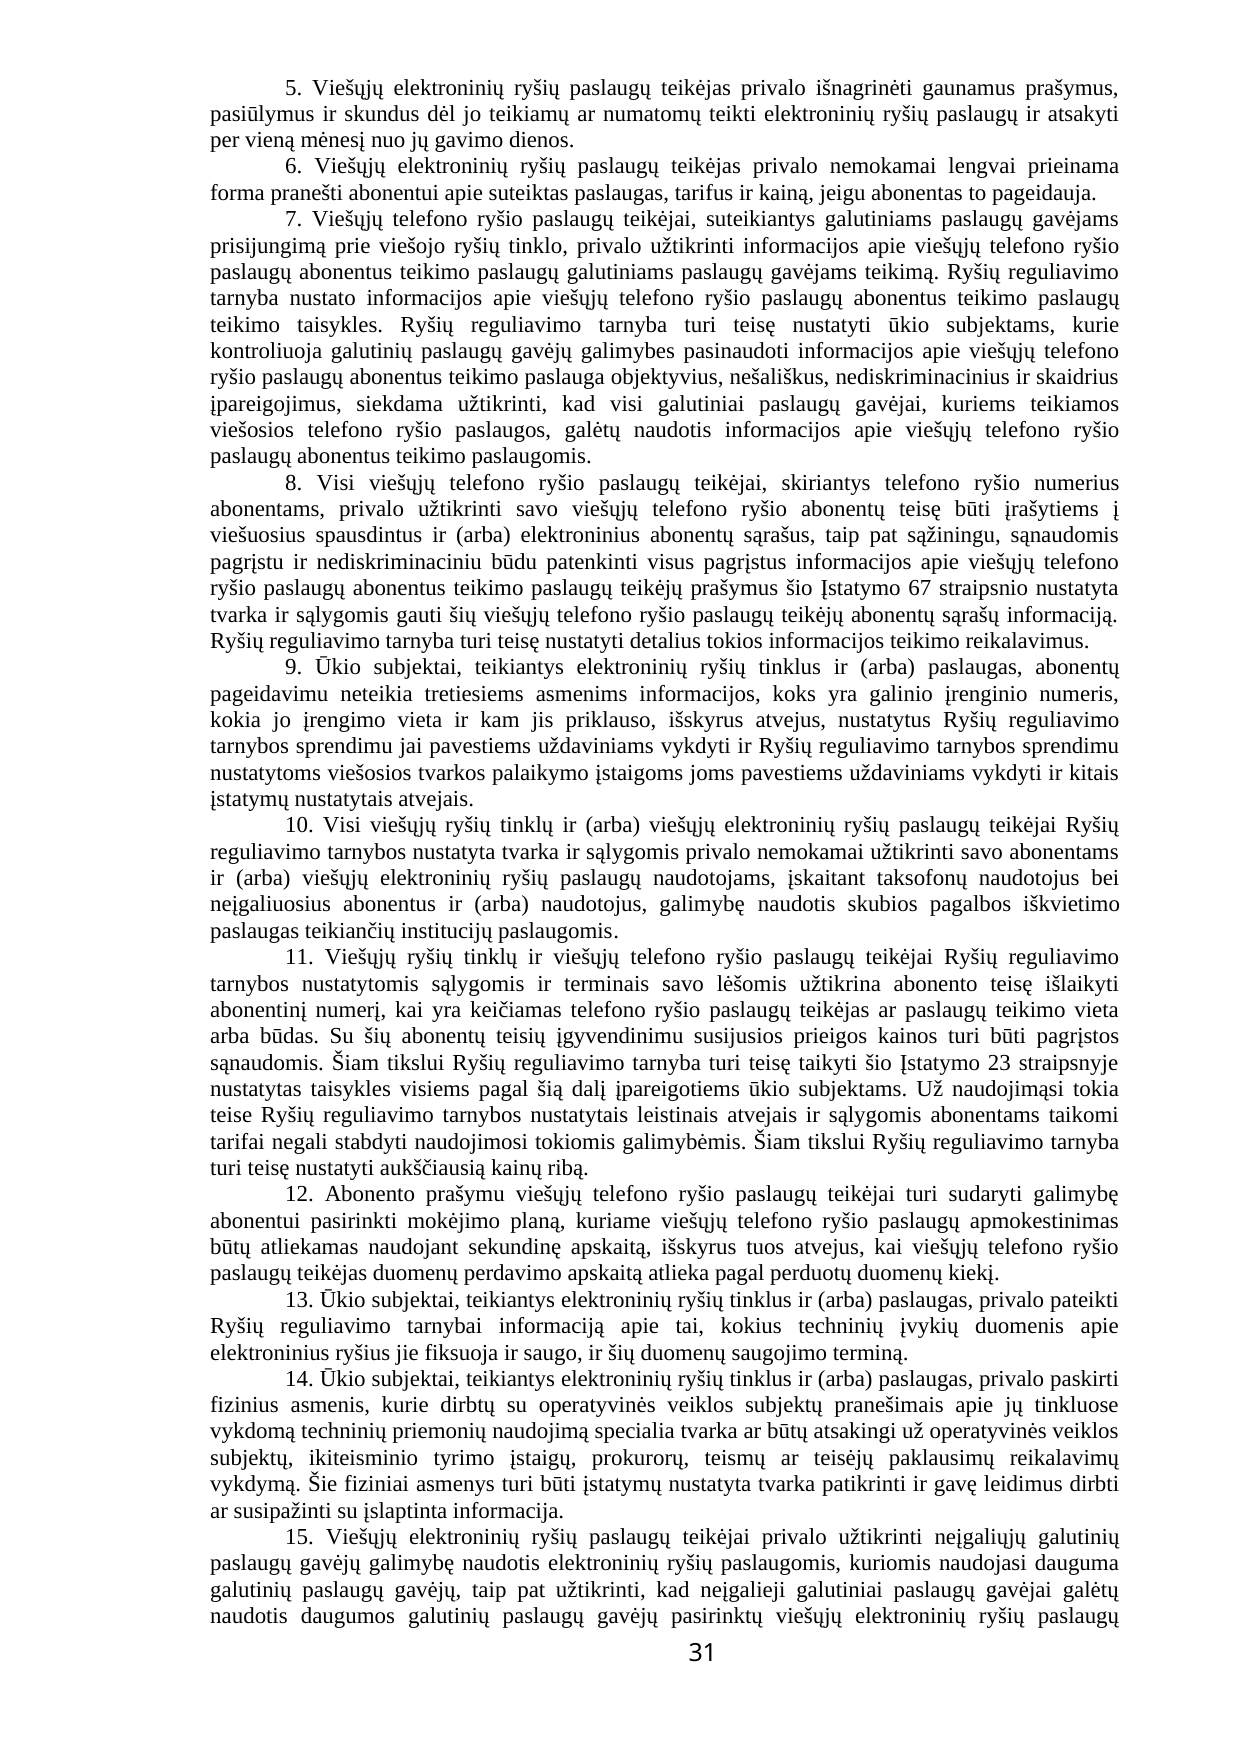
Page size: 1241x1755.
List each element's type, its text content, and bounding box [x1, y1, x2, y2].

text 13. Ūkio subjektai, teikiantys elektroninių ryšių tinklus ir (arba) paslaugas, privalo pateikti Ryšių reguliavimo tarnybai informaciją apie tai, kokius techninių įvykių duomenis apie elektroninius ryšius jie fiksuoja ir saugo, ir šių duomenų saugojimo terminą. [210, 1286, 1120, 1365]
text 6. Viešųjų elektroninių ryšių paslaugų teikėjas privalo nemokamai lengvai prieinama forma pranešti abonentui apie suteiktas paslaugas, tarifus ir kainą, jeigu abonentas to pageidauja. [210, 153, 1120, 205]
text 14. Ūkio subjektai, teikiantys elektroninių ryšių tinklus ir (arba) paslaugas, privalo paskirti fizinius asmenis, kurie dirbtų su operatyvinės veiklos subjektų pranešimais apie jų tinkluose vykdomą techninių priemonių naudojimą specialia tvarka ar būtų atsakingi už operatyvinės veiklos subjektų, ikiteisminio tyrimo įstaigų, prokurorų, teismų ar teisėjų paklausimų reikalavimų vykdymą. Šie fiziniai asmenys turi būti įstatymų nustatyta tvarka patikrinti ir gavę leidimus dirbti ar susipažinti su įslaptinta informacija. [210, 1365, 1120, 1523]
text 12. Abonento prašymu viešųjų telefono ryšio paslaugų teikėjai turi sudaryti galimybę abonentui pasirinkti mokėjimo planą, kuriame viešųjų telefono ryšio paslaugų apmokestinimas būtų atliekamas naudojant sekundinę apskaitą, išskyrus tuos atvejus, kai viešųjų telefono ryšio paslaugų teikėjas duomenų perdavimo apskaitą atlieka pagal perduotų duomenų kiekį. [210, 1180, 1120, 1286]
text 9. Ūkio subjektai, teikiantys elektroninių ryšių tinklus ir (arba) paslaugas, abonentų pageidavimu neteikia tretiesiems asmenims informacijos, koks yra galinio įrenginio numeris, kokia jo įrengimo vieta ir kam jis priklauso, išskyrus atvejus, nustatytus Ryšių reguliavimo tarnybos sprendimu jai pavestiems uždaviniams vykdyti ir Ryšių reguliavimo tarnybos sprendimu nustatytoms viešosios tvarkos palaikymo įstaigoms joms pavestiems uždaviniams vykdyti ir kitais įstatymų nustatytais atvejais. [210, 653, 1120, 811]
text 5. Viešųjų elektroninių ryšių paslaugų teikėjas privalo išnagrinėti gaunamus prašymus, pasiūlymus ir skundus dėl jo teikiamų ar numatomų teikti elektroninių ryšių paslaugų ir atsakyti per vieną mėnesį nuo jų gavimo dienos. [210, 73, 1120, 153]
text 8. Visi viešųjų telefono ryšio paslaugų teikėjai, skiriantys telefono ryšio numerius abonentams, privalo užtikrinti savo viešųjų telefono ryšio abonentų teisę būti įrašytiems į viešuosius spausdintus ir (arba) elektroninius abonentų sąrašus, taip pat sąžiningu, sąnaudomis pagrįstu ir nediskriminaciniu būdu patenkinti visus pagrįstus informacijos apie viešųjų telefono ryšio paslaugų abonentus teikimo paslaugų teikėjų prašymus šio Įstatymo 67 straipsnio nustatyta tvarka ir sąlygomis gauti šių viešųjų telefono ryšio paslaugų teikėjų abonentų sąrašų informaciją. Ryšių reguliavimo tarnyba turi teisę nustatyti detalius tokios informacijos teikimo reikalavimus. [210, 469, 1120, 653]
text 10. Visi viešųjų ryšių tinklų ir (arba) viešųjų elektroninių ryšių paslaugų teikėjai Ryšių reguliavimo tarnybos nustatyta tvarka ir sąlygomis privalo nemokamai užtikrinti savo abonentams ir (arba) viešųjų elektroninių ryšių paslaugų naudotojams, įskaitant taksofonų naudotojus bei neįgaliuosius abonentus ir (arba) naudotojus, galimybę naudotis skubios pagalbos iškvietimo paslaugas teikiančių institucijų paslaugomis. [210, 811, 1120, 943]
text 7. Viešųjų telefono ryšio paslaugų teikėjai, suteikiantys galutiniams paslaugų gavėjams prisijungimą prie viešojo ryšių tinklo, privalo užtikrinti informacijos apie viešųjų telefono ryšio paslaugų abonentus teikimo paslaugų galutiniams paslaugų gavėjams teikimą. Ryšių reguliavimo tarnyba nustato informacijos apie viešųjų telefono ryšio paslaugų abonentus teikimo paslaugų teikimo taisykles. Ryšių reguliavimo tarnyba turi teisę nustatyti ūkio subjektams, kurie kontroliuoja galutinių paslaugų gavėjų galimybes pasinaudoti informacijos apie viešųjų telefono ryšio paslaugų abonentus teikimo paslauga objektyvius, nešališkus, nediskriminacinius ir skaidrius įpareigojimus, siekdama užtikrinti, kad visi galutiniai paslaugų gavėjai, kuriems teikiamos viešosios telefono ryšio paslaugos, galėtų naudotis informacijos apie viešųjų telefono ryšio paslaugų abonentus teikimo paslaugomis. [210, 205, 1120, 469]
text 15. Viešųjų elektroninių ryšių paslaugų teikėjai privalo užtikrinti neįgaliųjų galutinių paslaugų gavėjų galimybę naudotis elektroninių ryšių paslaugomis, kuriomis naudojasi dauguma galutinių paslaugų gavėjų, taip pat užtikrinti, kad neįgalieji galutiniai paslaugų gavėjai galėtų naudotis daugumos galutinių paslaugų gavėjų pasirinktų viešųjų elektroninių ryšių paslaugų [210, 1523, 1120, 1628]
text 11. Viešųjų ryšių tinklų ir viešųjų telefono ryšio paslaugų teikėjai Ryšių reguliavimo tarnybos nustatytomis sąlygomis ir terminais savo lėšomis užtikrina abonento teisę išlaikyti abonentinį numerį, kai yra keičiamas telefono ryšio paslaugų teikėjas ar paslaugų teikimo vieta arba būdas. Su šių abonentų teisių įgyvendinimu susijusios prieigos kainos turi būti pagrįstos sąnaudomis. Šiam tikslui Ryšių reguliavimo tarnyba turi teisę taikyti šio Įstatymo 23 straipsnyje nustatytas taisykles visiems pagal šią dalį įpareigotiems ūkio subjektams. Už naudojimąsi tokia teise Ryšių reguliavimo tarnybos nustatytais leistinais atvejais ir sąlygomis abonentams taikomi tarifai negali stabdyti naudojimosi tokiomis galimybėmis. Šiam tikslui Ryšių reguliavimo tarnyba turi teisę nustatyti aukščiausią kainų ribą. [210, 943, 1120, 1180]
